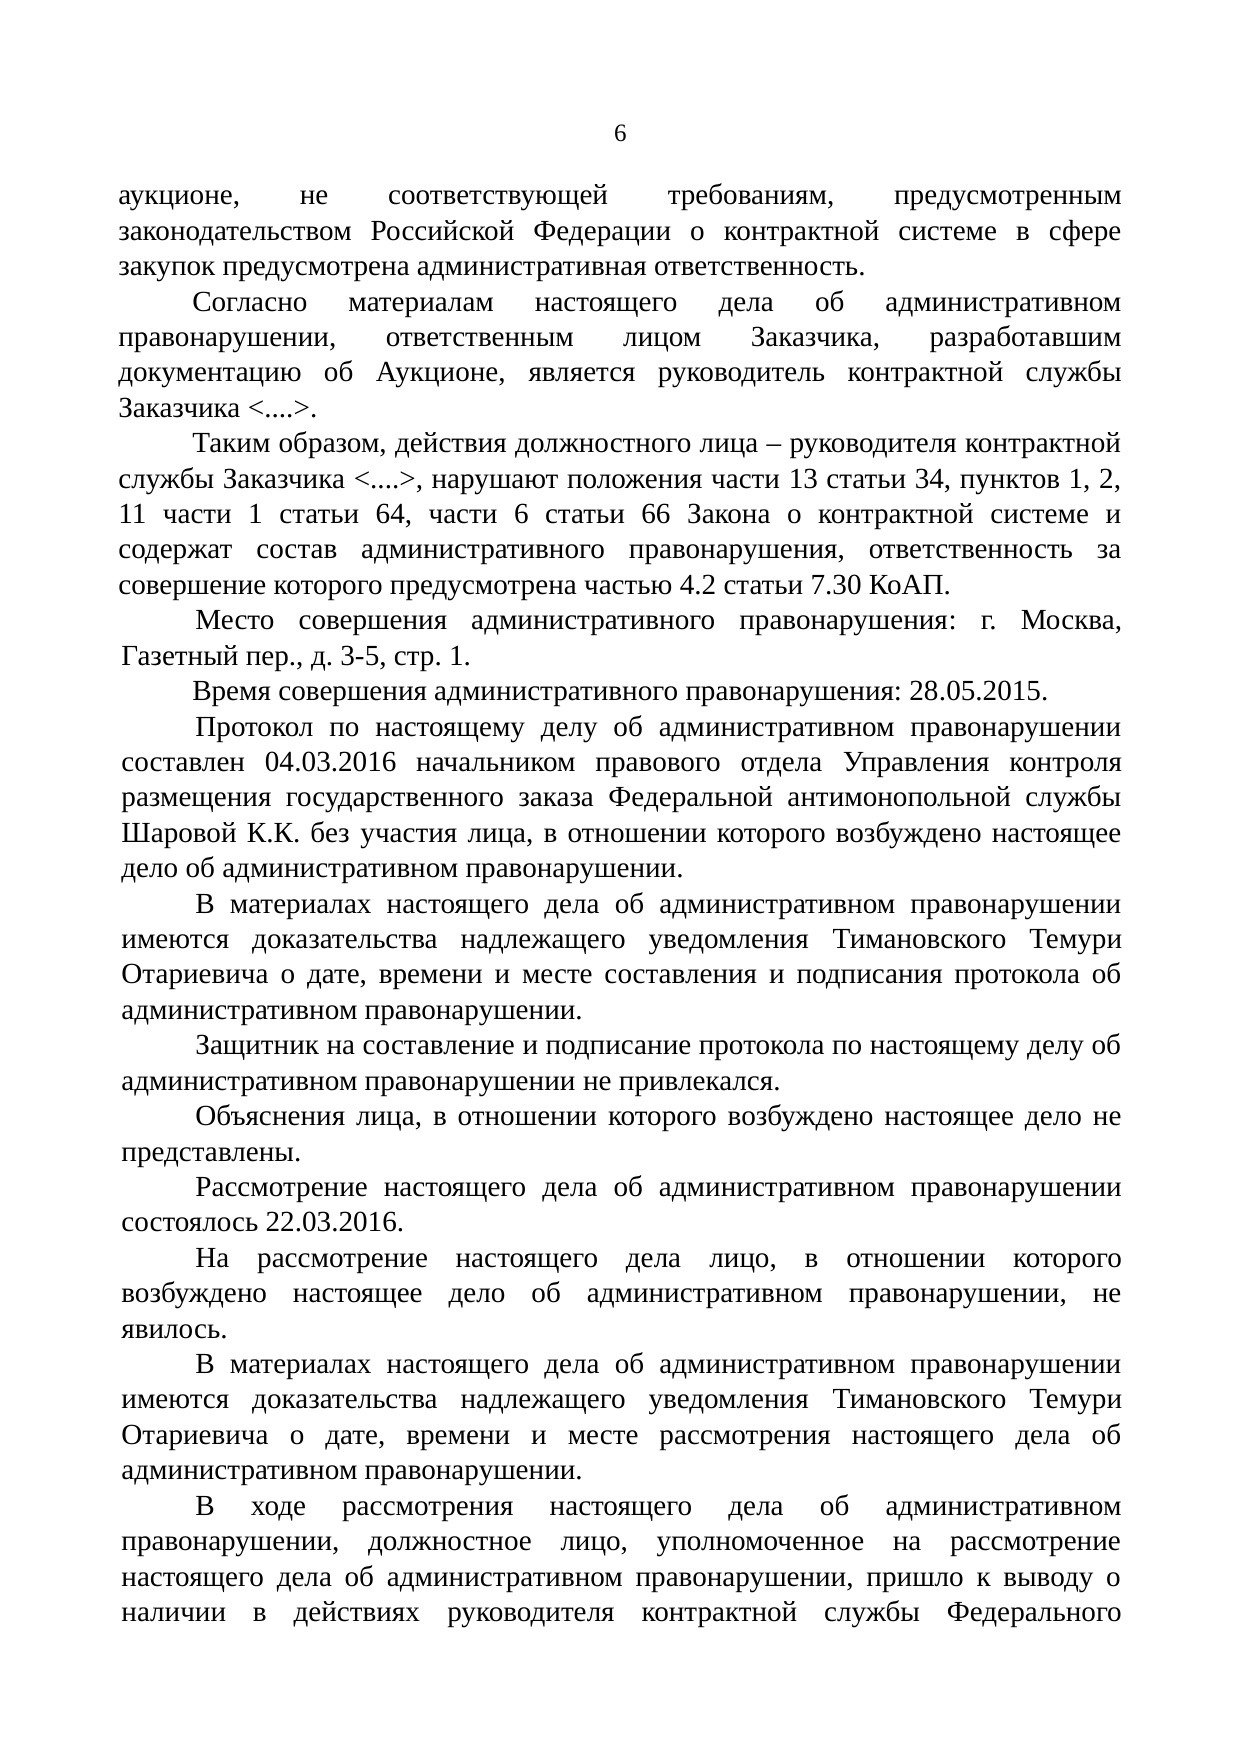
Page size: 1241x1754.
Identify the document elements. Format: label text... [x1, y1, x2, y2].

text Таким образом, действия должностного лица – руководителя контрактной службы Заказчика <....>, нарушают положения части 13 статьи 34, пунктов 1, 2, 11 части 1 статьи 64, части 6 статьи 66 Закона о контрактной системе и содержат состав административного правонарушения, ответственность за совершение которого предусмотрена частью 4.2 статьи 7.30 КоАП. [118, 424, 1122, 601]
text аукционе, не соответствующей требованиям, предусмотренным законодательством Российской Федерации о контрактной системе в сфере закупок предусмотрена административная ответственность. [118, 176, 1122, 283]
text На рассмотрение настоящего дела лицо, в отношении которого возбуждено настоящее дело об административном правонарушении, не явилось. [121, 1239, 1122, 1345]
text Место совершения административного правонарушения: г. Москва, Газетный пер., д. 3-5, стр. 1. [121, 601, 1122, 672]
text В материалах настоящего дела об административном правонарушении имеются доказательства надлежащего уведомления Тимановского Темури Отариевича о дате, времени и месте составления и подписания протокола об административном правонарушении. [121, 885, 1122, 1026]
text Объяснения лица, в отношении которого возбуждено настоящее дело не представлены. [121, 1097, 1122, 1168]
text В ходе рассмотрения настоящего дела об административном правонарушении, должностное лицо, уполномоченное на рассмотрение настоящего дела об административном правонарушении, пришло к выводу о наличии в действиях руководителя контрактной службы Федерального [121, 1487, 1122, 1628]
text Согласно материалам настоящего дела об административном правонарушении, ответственным лицом Заказчика, разработавшим документацию об Аукционе, является руководитель контрактной службы Заказчика <....>. [118, 283, 1122, 424]
text Протокол по настоящему делу об административном правонарушении составлен 04.03.2016 начальником правового отдела Управления контроля размещения государственного заказа Федеральной антимонопольной службы Шаровой К.К. без участия лица, в отношении которого возбуждено настоящее дело об административном правонарушении. [121, 708, 1122, 885]
text Защитник на составление и подписание протокола по настоящему делу об административном правонарушении не привлекался. [121, 1026, 1122, 1097]
text Рассмотрение настоящего дела об административном правонарушении состоялось 22.03.2016. [121, 1168, 1122, 1239]
text В материалах настоящего дела об административном правонарушении имеются доказательства надлежащего уведомления Тимановского Темури Отариевича о дате, времени и месте рассмотрения настоящего дела об административном правонарушении. [121, 1345, 1122, 1487]
text Время совершения административного правонарушения: 28.05.2015. [118, 672, 1122, 708]
